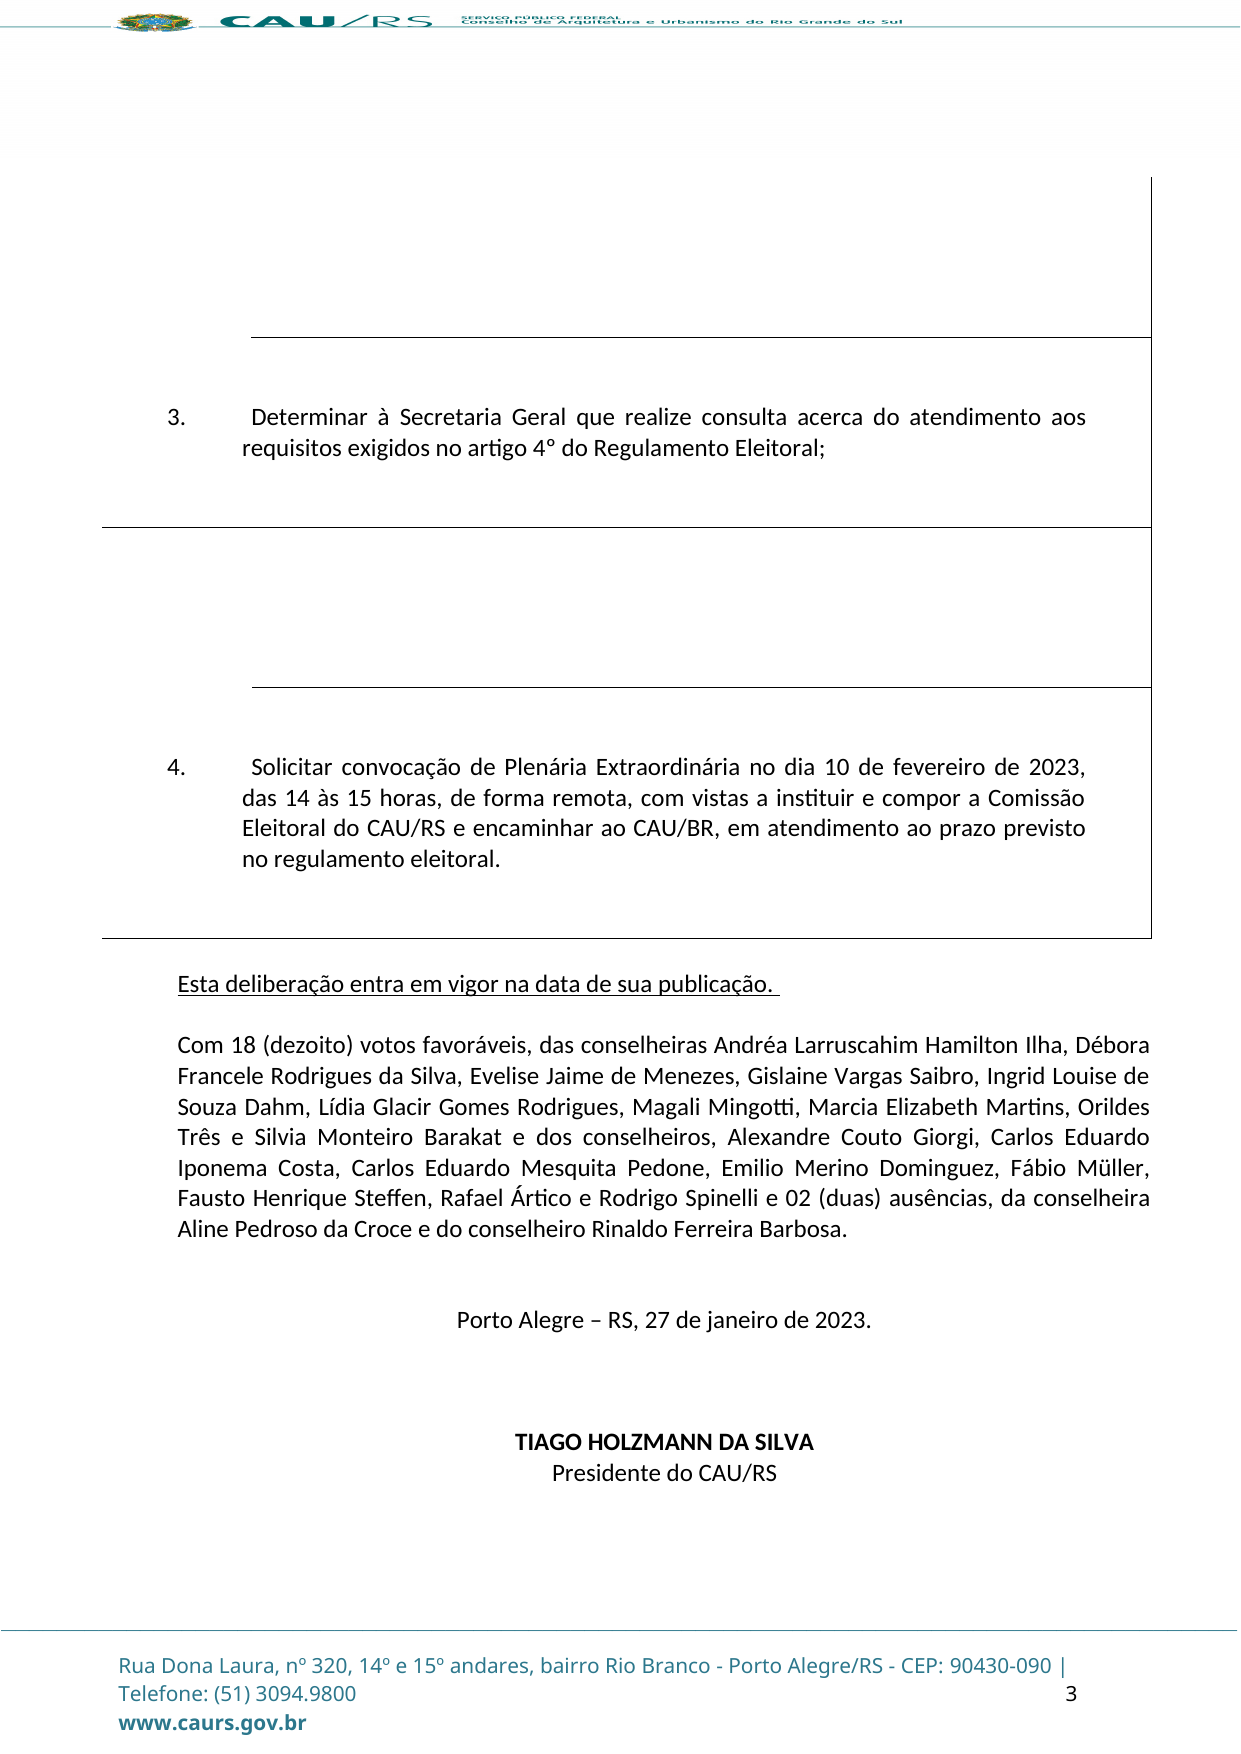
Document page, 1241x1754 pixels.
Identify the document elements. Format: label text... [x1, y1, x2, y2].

list Solicitar convocação de Plenária Extraordinária no dia 10 de fevereiro de 2023, das 14 às 15 horas, de forma remota, com vistas a instituir e compor a Comissão Eleitoral do CAU/RS e encaminhar ao CAU/BR, em atendimento ao prazo previsto no regulamento eleitoral. [102, 687, 1151, 938]
list Esta deliberação entra em vigor na data de sua publicação. [177, 968, 1152, 999]
text Porto Alegre – RS, 27 de janeiro de 2023. [177, 1304, 1152, 1335]
text Com 18 (dezoito) votos favoráveis, das conselheiras Andréa Larruscahim Hamilton Ilha, Débora Francele Rodrigues da Silva, Evelise Jaime de Menezes, Gislaine Vargas Saibro, Ingrid Louise de Souza Dahm, Lídia Glacir Gomes Rodrigues, Magali Mingotti, Marcia Elizabeth Martins, Orildes Três e Silvia Monteiro Barakat e dos conselheiros, Alexandre Couto Giorgi, Carlos Eduardo Iponema Costa, Carlos Eduardo Mesquita Pedone, Emilio Merino Dominguez, Fábio Müller, Fausto Henrique Steffen, Rafael Ártico e Rodrigo Spinelli e 02 (duas) ausências, da conselheira Aline Pedroso da Croce e do conselheiro Rinaldo Ferreira Barbosa. [177, 1029, 1152, 1243]
list Determinar à Secretaria Geral que realize consulta acerca do atendimento aos requisitos exigidos no artigo 4º do Regulamento Eleitoral; [102, 337, 1151, 527]
text TIAGO HOLZMANN DA SILVA [177, 1426, 1152, 1457]
text Presidente do CAU/RS [177, 1457, 1152, 1487]
